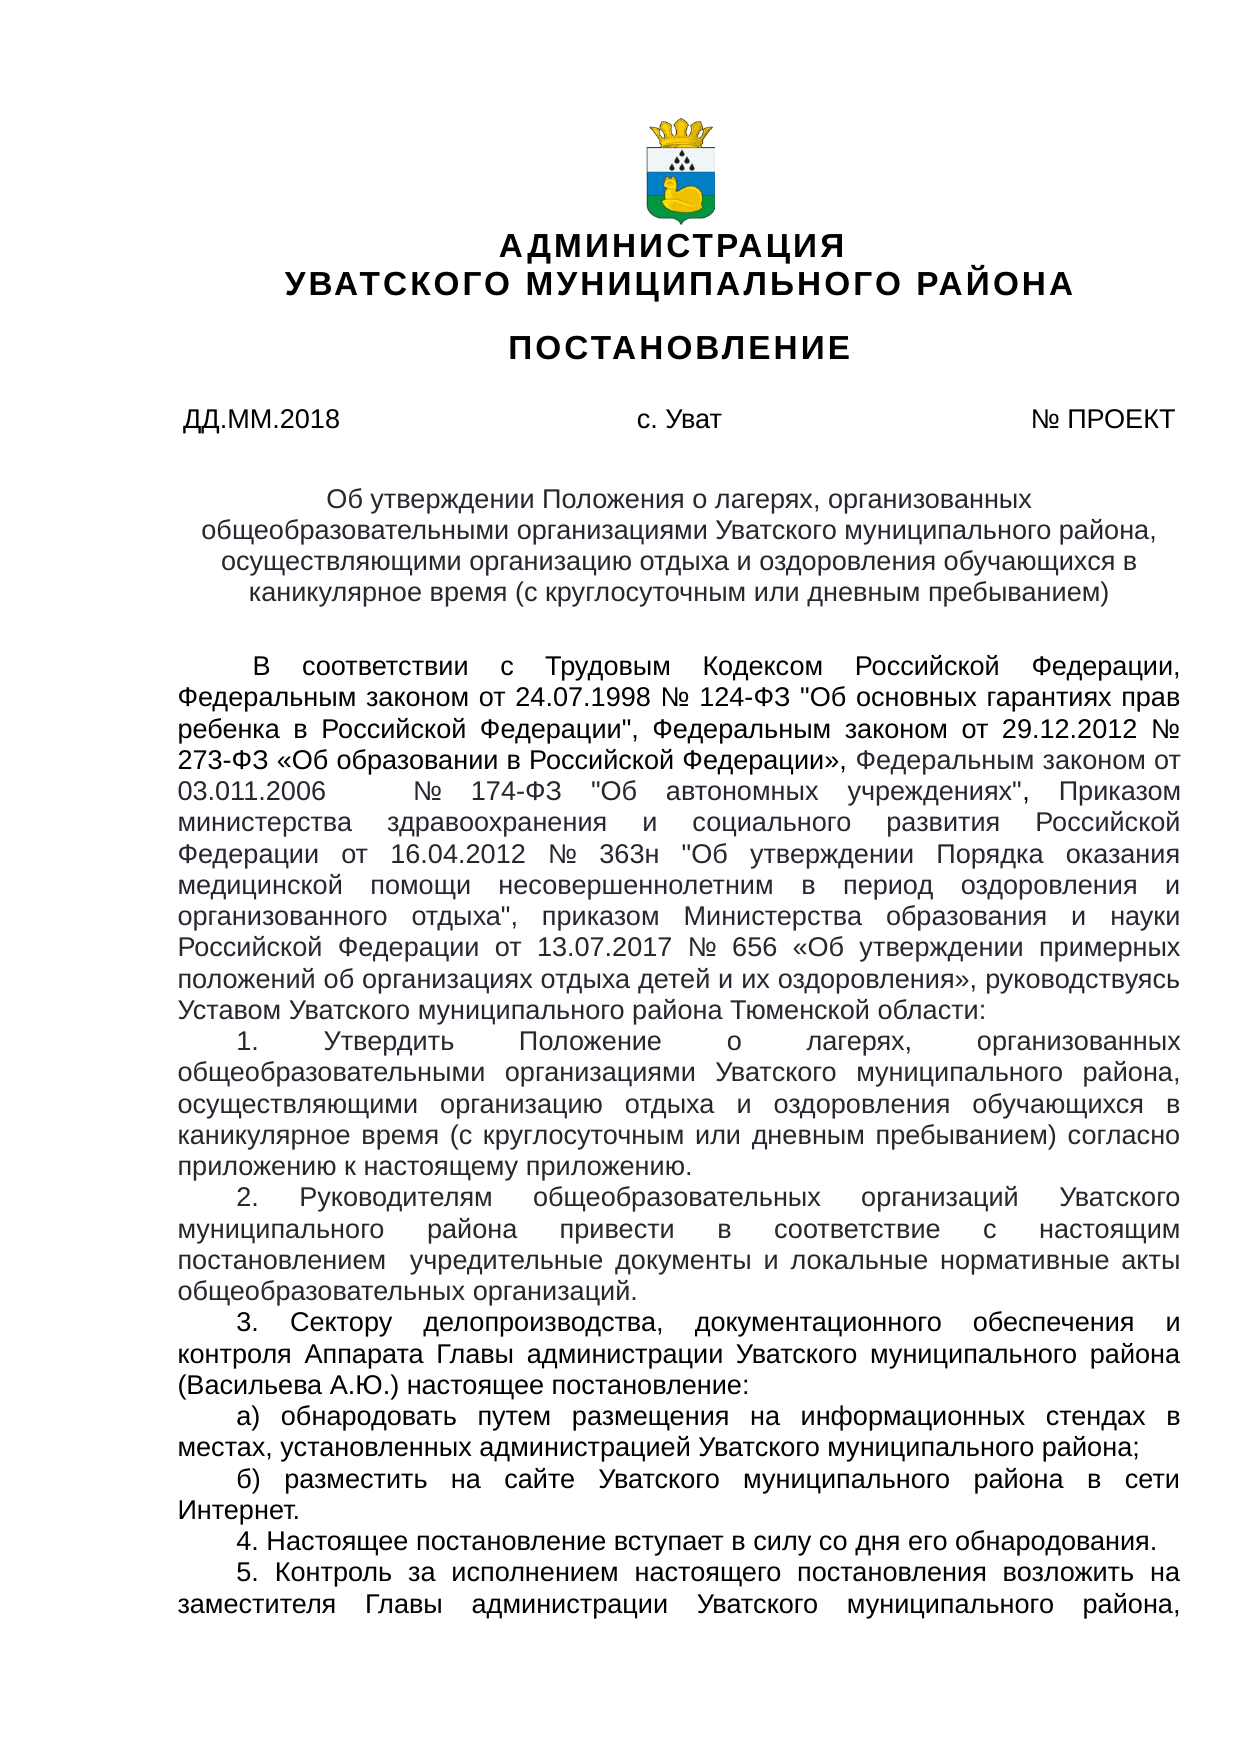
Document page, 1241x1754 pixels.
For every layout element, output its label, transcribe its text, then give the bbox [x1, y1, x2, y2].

table_header № ПРОЕКТ [846, 398, 1181, 440]
text В соответствии с Трудовым Кодексом Российской Федерации, Федеральным законом от 24.07.1998 № 124-ФЗ "Об основных гарантиях прав ребенка в Российской Федерации", Федеральным законом от 29.12.2012 № 273-ФЗ «Об образовании в Российской Федерации», Федеральным законом от 03.011.2006 № 174-ФЗ "Об автономных учреждениях", Приказом министерства здравоохранения и социального развития Российской Федерации от 16.04.2012 № 363н "Об утверждении Порядка оказания медицинской помощи несовершеннолетним в период оздоровления и организованного отдыха", приказом Министерства образования и науки Российской Федерации от 13.07.2017 № 656 «Об утверждении примерных положений об организациях отдыха детей и их оздоровления», руководствуясь Уставом Уватского муниципального района Тюменской области: [177, 650, 1181, 1025]
text 4. Настоящее постановление вступает в силу со дня его обнародования. [177, 1525, 1181, 1556]
text а) обнародовать путем размещения на информационных стендах в местах, установленных администрацией Уватского муниципального района; [177, 1400, 1181, 1463]
picture [646, 118, 715, 226]
text 5. Контроль за исполнением настоящего постановления возложить на заместителя Главы администрации Уватского муниципального района, [177, 1556, 1181, 1619]
subtitle Об утверждении Положения о лагерях, организованных общеобразовательными организациями Уватского муниципального района, осуществляющими организацию отдыха и оздоровления обучающихся в каникулярное время (с круглосуточным или дневным пребыванием) [177, 483, 1181, 608]
table_header ДД.ММ.2018 [177, 398, 512, 440]
text б) разместить на сайте Уватского муниципального района в сети Интернет. [177, 1463, 1181, 1525]
subtitle 1. Утвердить Положение о лагерях, организованных общеобразовательными организациями Уватского муниципального района, осуществляющими организацию отдыха и оздоровления обучающихся в каникулярное время (с круглосуточным или дневным пребыванием) согласно приложению к настоящему приложению. [177, 1025, 1181, 1181]
table_header с. Уват [512, 398, 846, 440]
text Постановление [177, 328, 1181, 366]
subtitle 3. Сектору делопроизводства, документационного обеспечения и контроля Аппарата Главы администрации Уватского муниципального района (Васильева А.Ю.) настоящее постановление: [177, 1306, 1181, 1400]
text Администрация Уватского муниципального района [177, 226, 1181, 303]
subtitle 2. Руководителям общеобразовательных организаций Уватского муниципального района привести в соответствие с настоящим постановлением учредительные документы и локальные нормативные акты общеобразовательных организаций. [177, 1181, 1181, 1306]
